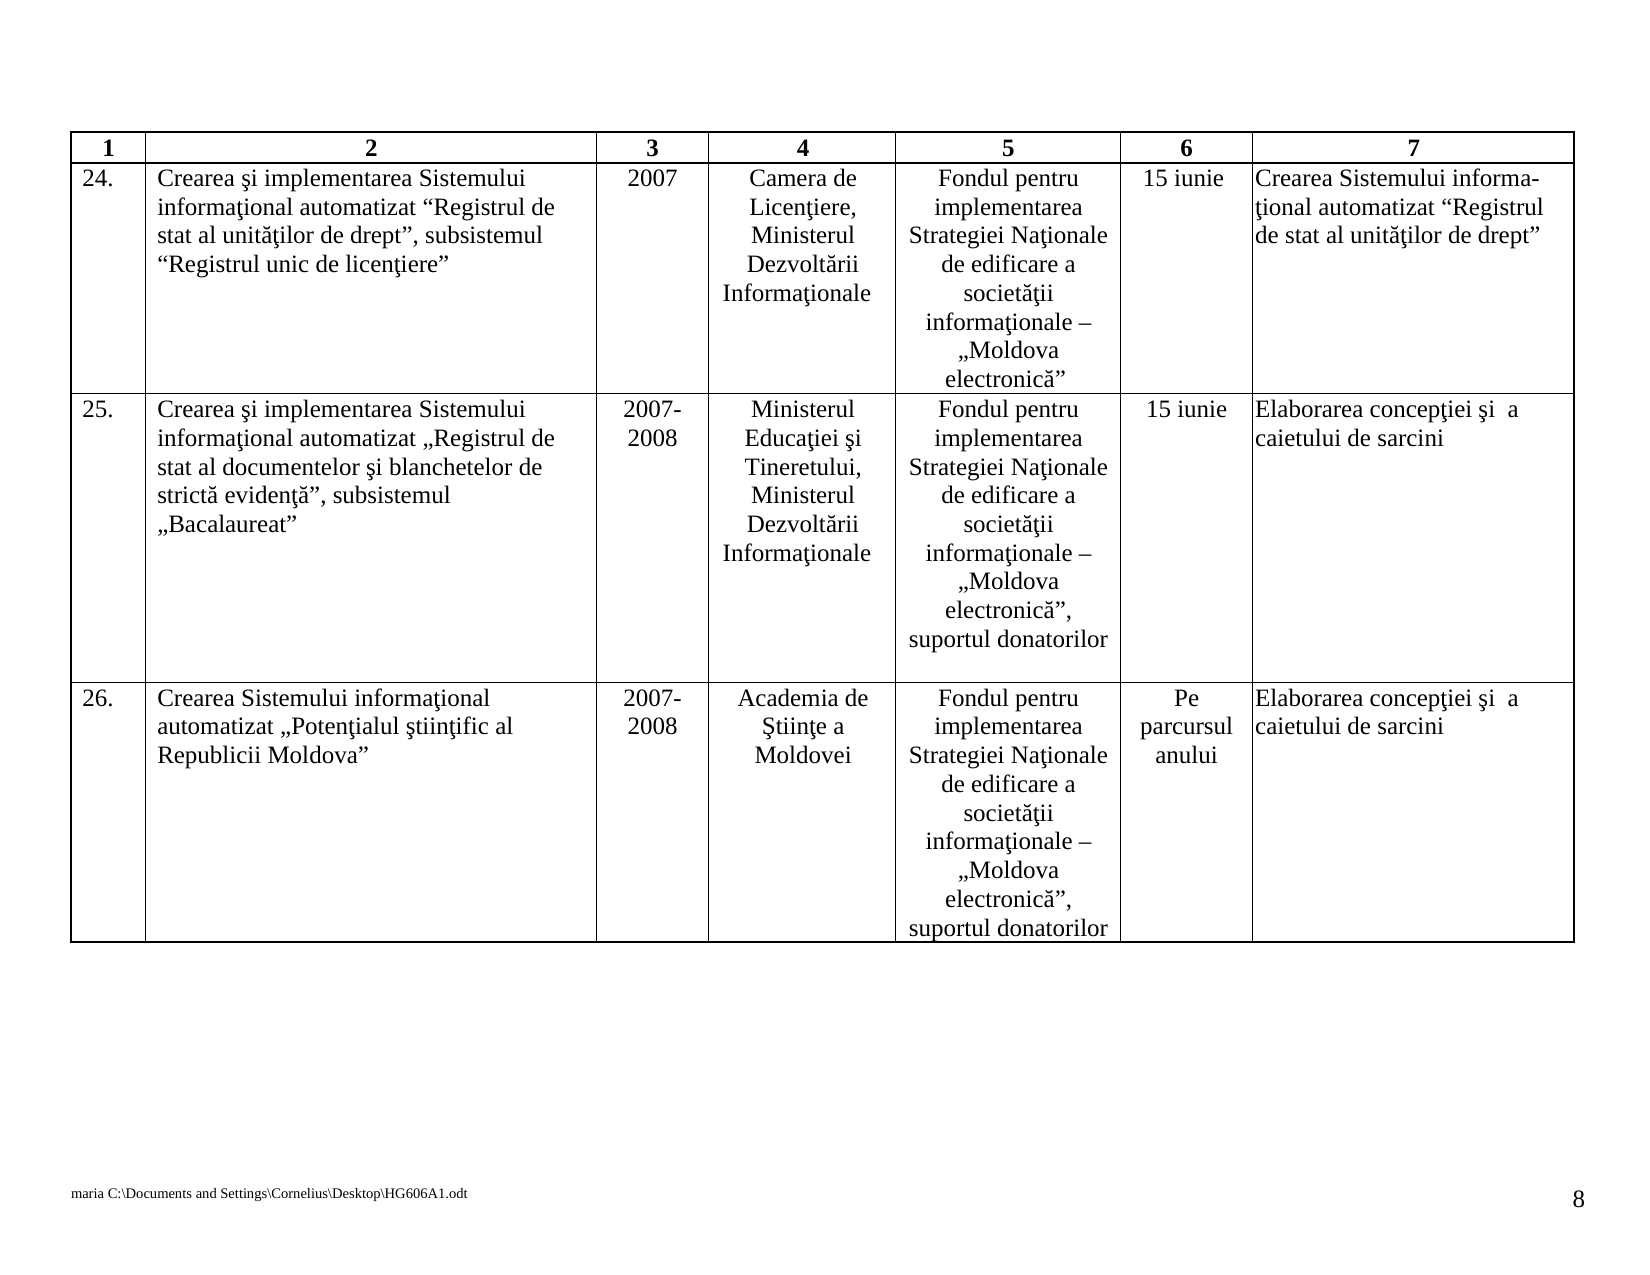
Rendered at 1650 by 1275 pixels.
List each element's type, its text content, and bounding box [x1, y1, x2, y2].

table_cell 15 iunie [1121, 394, 1252, 682]
table_cell Pe parcursul anului [1121, 683, 1252, 941]
table_cell 25. [72, 394, 145, 682]
table_cell 2007- 2008 [597, 394, 708, 682]
table_cell Elaborarea concepţiei şi a caietului de sarcini [1253, 683, 1573, 941]
table_cell Crearea Sistemului informa-ţional automatizat “Registrul de stat al unităţilor de drept” [1253, 164, 1573, 393]
table_header 6 [1121, 133, 1252, 162]
table_cell 24. [72, 164, 145, 393]
table_cell Academia de Ştiinţe a Moldovei [709, 683, 895, 941]
table_cell Ministerul Educaţiei şi Tineretului, Ministerul Dezvoltării Informaţionale [709, 394, 895, 682]
table_header 5 [896, 133, 1120, 162]
table_cell 2007 [597, 164, 708, 393]
table_cell Elaborarea concepţiei şi a caietului de sarcini [1253, 394, 1573, 682]
table_cell Camera de Licenţiere, Ministerul Dezvoltării Informaţionale [709, 164, 895, 393]
table_cell Crearea şi implementarea Sistemului informaţional automatizat „Registrul de stat al documentelor şi blanchetelor de strictă evidenţă”, subsistemul „Bacalaureat” [146, 394, 596, 682]
table_cell Fondul pentru implementarea Strategiei Naţionale de edificare a societăţii informaţionale – „Moldova electronică” [896, 164, 1120, 393]
table_cell Fondul pentru implementarea Strategiei Naţionale de edificare a societăţii informaţionale – „Moldova electronică”, suportul donatorilor [896, 394, 1120, 682]
table_header 1 [72, 133, 145, 162]
table_header 7 [1253, 133, 1573, 162]
table_cell Crearea şi implementarea Sistemului informaţional automatizat “Registrul de stat al unităţilor de drept”, subsistemul “Registrul unic de licenţiere” [146, 164, 596, 393]
table_cell 15 iunie [1121, 164, 1252, 393]
table_cell Crearea Sistemului informaţional automatizat „Potenţialul ştiinţific al Republicii Moldova” [146, 683, 596, 941]
table_cell 26. [72, 683, 145, 941]
table_header 2 [146, 133, 596, 162]
table_cell 2007-2008 [597, 683, 708, 941]
table_header 4 [709, 133, 895, 162]
table_cell Fondul pentru implementarea Strategiei Naţionale de edificare a societăţii informaţionale – „Moldova electronică”, suportul donatorilor [896, 683, 1120, 941]
table_header 3 [597, 133, 708, 162]
